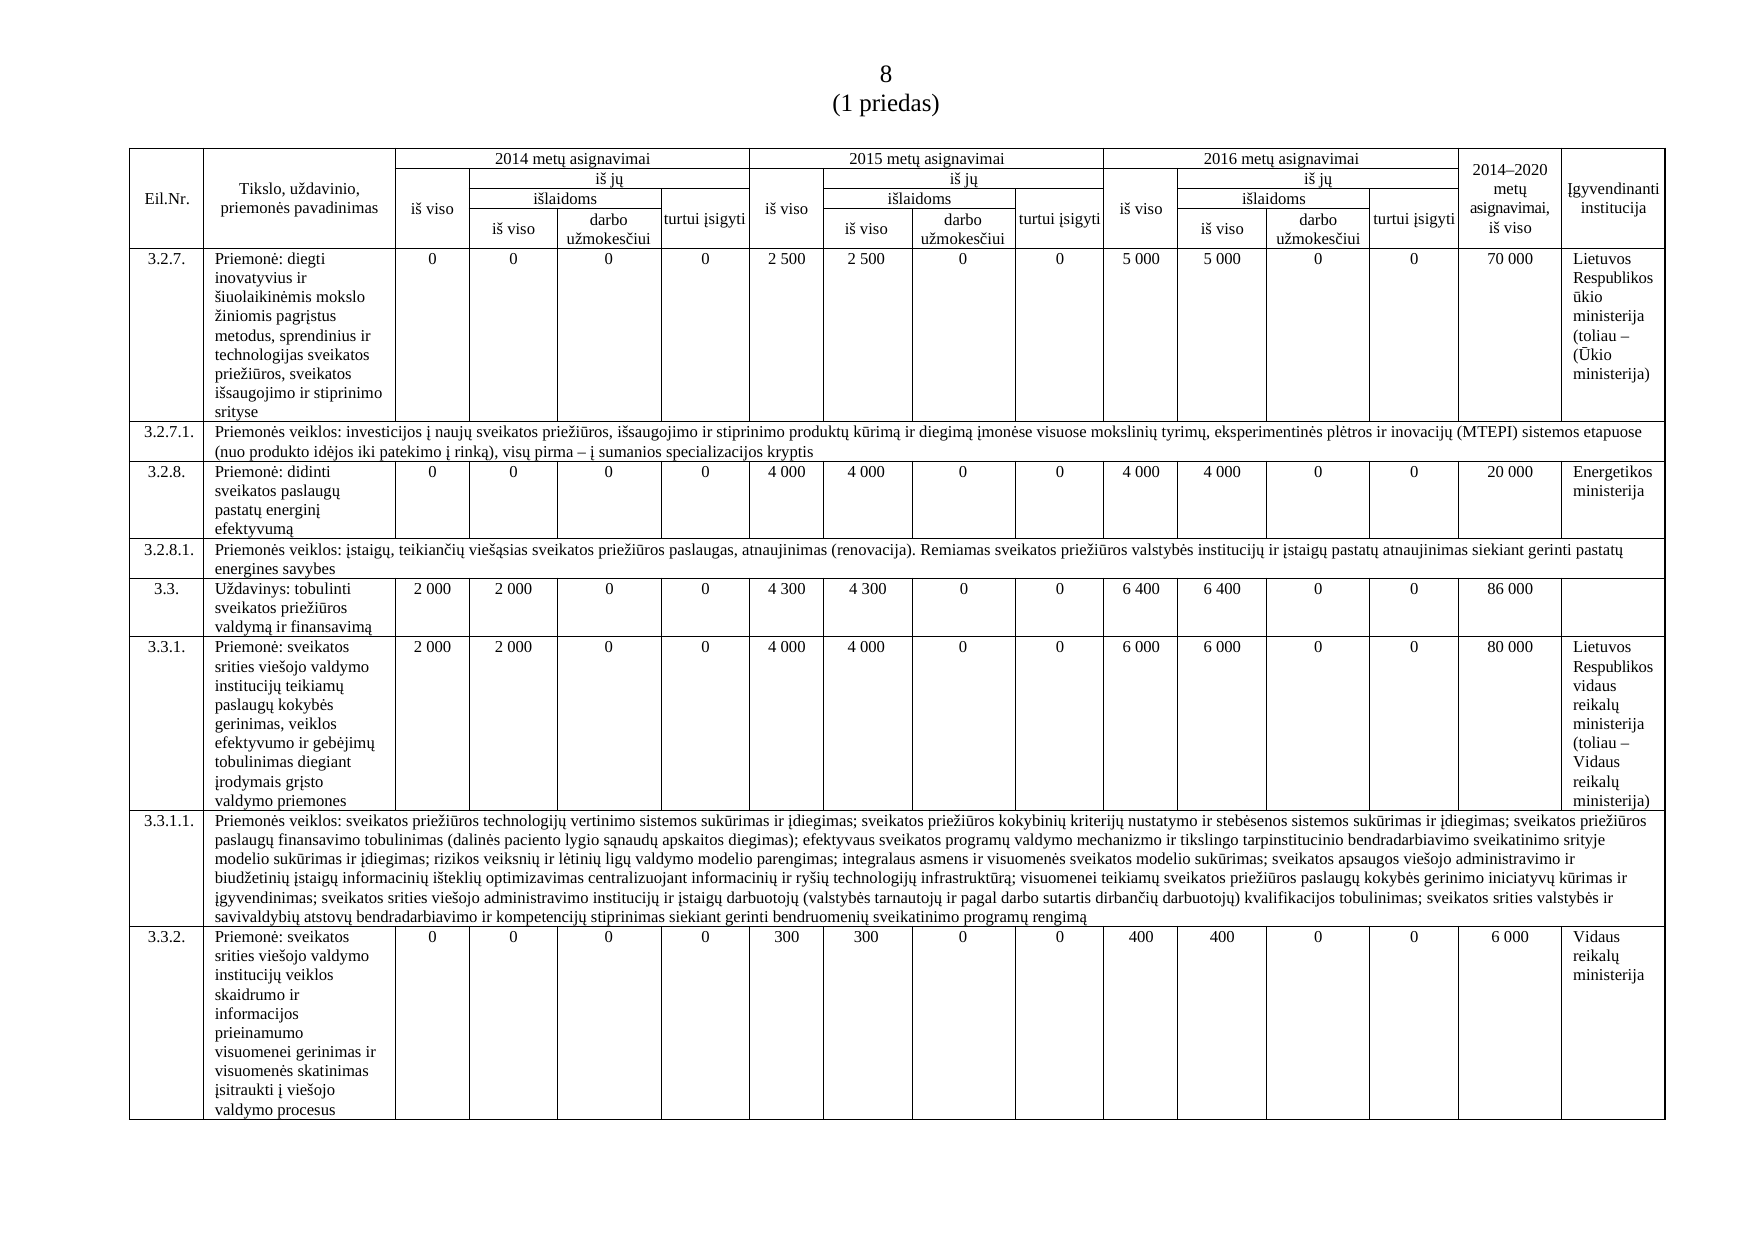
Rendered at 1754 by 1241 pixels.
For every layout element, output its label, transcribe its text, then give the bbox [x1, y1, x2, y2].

table_cell 0 [662, 579, 749, 636]
table_cell Vidaus reikalų ministerija [1562, 927, 1664, 1118]
table_cell [1666, 168, 1754, 188]
table_cell turtui įsigyti [662, 189, 749, 248]
table_cell [1666, 421, 1754, 461]
table_cell Lietuvos Respublikos ūkio ministerija (toliau – (Ūkio ministerija) [1562, 249, 1664, 421]
table_header Tikslo, uždavinio, priemonės pavadinimas [204, 149, 395, 248]
table_cell išlaidoms [1178, 189, 1369, 208]
table_cell 0 [1370, 462, 1458, 538]
table_cell 0 [1016, 579, 1103, 636]
table_cell Priemonė: sveikatos srities viešojo valdymo institucijų teikiamų paslaugų kokybės gerinimas, veiklos efektyvumo ir gebėjimų tobulinimas diegiant įrodymais grįsto valdymo priemones [204, 637, 395, 810]
table_cell Priemonė: sveikatos srities viešojo valdymo institucijų veiklos skaidrumo ir informacijos prieinamumo visuomenei gerinimas ir visuomenės skatinimas įsitraukti į viešojo valdymo procesus [204, 927, 395, 1118]
table_cell 3.3.2. [130, 927, 203, 1118]
table_cell [1666, 208, 1754, 248]
table_cell Priemonės veiklos: įstaigų, teikiančių viešąsias sveikatos priežiūros paslaugas, atnaujinimas (renovacija). Remiamas sveikatos priežiūros valstybės institucijų ir įstaigų pastatų atnaujinimas siekiant gerinti pastatų energines savybes [204, 539, 1664, 578]
table_cell Energetikos ministerija [1562, 462, 1664, 538]
table_cell 0 [396, 462, 469, 538]
table_cell 80 000 [1459, 637, 1561, 810]
table_cell 0 [913, 927, 1015, 1118]
table_cell iš viso [750, 169, 823, 248]
table_cell 6 400 [1178, 579, 1266, 636]
table_cell 0 [1267, 927, 1369, 1118]
table_cell 0 [1267, 462, 1369, 538]
table_cell [1666, 188, 1754, 208]
table_cell iš viso [1104, 169, 1177, 248]
table_cell [1666, 926, 1754, 1118]
table_cell iš viso [1178, 209, 1266, 248]
table_cell 0 [913, 462, 1015, 538]
table_cell 0 [1016, 927, 1103, 1118]
table_cell Priemonė: diegti inovatyvius ir šiuolaikinėmis mokslo žiniomis pagrįstus metodus, sprendinius ir technologijas sveikatos priežiūros, sveikatos išsaugojimo ir stiprinimo srityse [204, 249, 395, 421]
table_cell iš viso [824, 209, 912, 248]
table_cell 0 [662, 927, 749, 1118]
table_cell darbo užmokesčiui [558, 209, 661, 248]
table_cell Lietuvos Respublikos vidaus reikalų ministerija (toliau – Vidaus reikalų ministerija) [1562, 637, 1664, 810]
table_cell 400 [1178, 927, 1266, 1118]
table_cell 4 000 [1104, 462, 1177, 538]
table_cell 4 000 [824, 637, 912, 810]
table_cell 300 [750, 927, 823, 1118]
table_cell Priemonės veiklos: investicijos į naujų sveikatos priežiūros, išsaugojimo ir stiprinimo produktų kūrimą ir diegimą įmonėse visuose mokslinių tyrimų, eksperimentinės plėtros ir inovacijų (MTEPI) sistemos etapuose (nuo produkto idėjos iki patekimo į rinką), visų pirma – į sumanios specializacijos kryptis [204, 422, 1664, 461]
table_cell 0 [558, 579, 661, 636]
table_cell 0 [1016, 637, 1103, 810]
table_cell darbo užmokesčiui [913, 209, 1015, 248]
table_cell 3.3.1. [130, 637, 203, 810]
table_cell 6 000 [1178, 637, 1266, 810]
table_cell 3.2.7.1. [130, 422, 203, 461]
table_cell 0 [396, 927, 469, 1118]
table_cell 0 [470, 462, 557, 538]
table_cell 5 000 [1104, 249, 1177, 421]
table_cell [1666, 461, 1754, 538]
table_cell 6 400 [1104, 579, 1177, 636]
table_cell 0 [470, 249, 557, 421]
table_cell [1562, 579, 1664, 636]
table_cell [1666, 578, 1754, 636]
table_cell darbo užmokesčiui [1267, 209, 1369, 248]
table_cell 6 000 [1459, 927, 1561, 1118]
table_cell 4 000 [750, 462, 823, 538]
table_cell [1666, 538, 1754, 578]
table_cell 0 [1370, 579, 1458, 636]
table_cell 400 [1104, 927, 1177, 1118]
table_cell 0 [1370, 637, 1458, 810]
table_header 2014 metų asignavimai [396, 149, 749, 168]
table_cell 0 [913, 249, 1015, 421]
table_cell [1666, 810, 1754, 926]
table_cell 2 500 [750, 249, 823, 421]
table_cell 4 000 [824, 462, 912, 538]
table_cell 2 000 [470, 637, 557, 810]
table_cell 70 000 [1459, 249, 1561, 421]
table_cell [1666, 636, 1754, 810]
table_cell 3.3. [130, 579, 203, 636]
table_header 2014–2020 metų asignavimai, iš viso [1459, 149, 1561, 248]
table_cell 0 [470, 927, 557, 1118]
table_header Eil.Nr. [130, 149, 203, 248]
table_cell 5 000 [1178, 249, 1266, 421]
table_header Įgyvendinanti institucija [1562, 149, 1664, 248]
table_cell 0 [1016, 249, 1103, 421]
table_header [1666, 148, 1754, 168]
table_cell 86 000 [1459, 579, 1561, 636]
table_cell Uždavinys: tobulinti sveikatos priežiūros valdymą ir finansavimą [204, 579, 395, 636]
table_cell 20 000 [1459, 462, 1561, 538]
table_cell turtui įsigyti [1370, 189, 1458, 248]
table_cell 0 [558, 927, 661, 1118]
table_cell 0 [913, 637, 1015, 810]
table_cell 0 [396, 249, 469, 421]
table_cell 0 [1267, 637, 1369, 810]
table_cell 3.2.8. [130, 462, 203, 538]
table_cell 4 000 [1178, 462, 1266, 538]
table_cell 4 300 [824, 579, 912, 636]
table_cell 2 500 [824, 249, 912, 421]
table_cell 0 [558, 462, 661, 538]
table_cell 0 [662, 249, 749, 421]
table_cell iš jų [470, 169, 749, 188]
table_cell 0 [1016, 462, 1103, 538]
table_cell 6 000 [1104, 637, 1177, 810]
table_cell 0 [558, 637, 661, 810]
table_cell 0 [913, 579, 1015, 636]
table_cell 0 [1370, 249, 1458, 421]
table_cell iš jų [824, 169, 1103, 188]
table_cell 3.2.8.1. [130, 539, 203, 578]
table_cell 2 000 [470, 579, 557, 636]
table_cell išlaidoms [470, 189, 661, 208]
table_cell 2 000 [396, 579, 469, 636]
table_cell 0 [662, 462, 749, 538]
table_cell išlaidoms [824, 189, 1015, 208]
table_cell iš viso [396, 169, 469, 248]
table_cell 0 [662, 637, 749, 810]
table_cell iš jų [1178, 169, 1458, 188]
table_cell 4 000 [750, 637, 823, 810]
table_cell Priemonė: didinti sveikatos paslaugų pastatų energinį efektyvumą [204, 462, 395, 538]
table_header 2016 metų asignavimai [1104, 149, 1458, 168]
table_cell [1666, 248, 1754, 421]
table_cell Priemonės veiklos: sveikatos priežiūros technologijų vertinimo sistemos sukūrimas ir įdiegimas; sveikatos priežiūros kokybinių kriterijų nustatymo ir stebėsenos sistemos sukūrimas ir įdiegimas; sveikatos priežiūros paslaugų finansavimo tobulinimas (dalinės paciento lygio sąnaudų apskaitos diegimas); efektyvaus sveikatos programų valdymo mechanizmo ir tikslingo tarpinstitucinio bendradarbiavimo sveikatinimo srityje modelio sukūrimas ir įdiegimas; rizikos veiksnių ir lėtinių ligų valdymo modelio parengimas; integralaus asmens ir visuomenės sveikatos modelio sukūrimas; sveikatos apsaugos viešojo administravimo ir biudžetinių įstaigų informacinių išteklių optimizavimas centralizuojant informacinių ir ryšių technologijų infrastruktūrą; visuomenei teikiamų sveikatos priežiūros paslaugų kokybės gerinimo iniciatyvų kūrimas ir įgyvendinimas; sveikatos srities viešojo administravimo institucijų ir įstaigų darbuotojų (valstybės tarnautojų ir pagal darbo sutartis dirbančių darbuotojų) kvalifikacijos tobulinimas; sveikatos srities valstybės ir savivaldybių atstovų bendradarbiavimo ir kompetencijų stiprinimas siekiant gerinti bendruomenių sveikatinimo programų rengimą [204, 811, 1664, 926]
table_cell 300 [824, 927, 912, 1118]
table_cell iš viso [470, 209, 557, 248]
table_cell 3.2.7. [130, 249, 203, 421]
table_cell 4 300 [750, 579, 823, 636]
table_cell 0 [558, 249, 661, 421]
table_cell 0 [1370, 927, 1458, 1118]
table_header 2015 metų asignavimai [750, 149, 1103, 168]
table_cell 0 [1267, 579, 1369, 636]
table_cell 2 000 [396, 637, 469, 810]
table_cell 0 [1267, 249, 1369, 421]
table_cell turtui įsigyti [1016, 189, 1103, 248]
table_cell 3.3.1.1. [130, 811, 203, 926]
